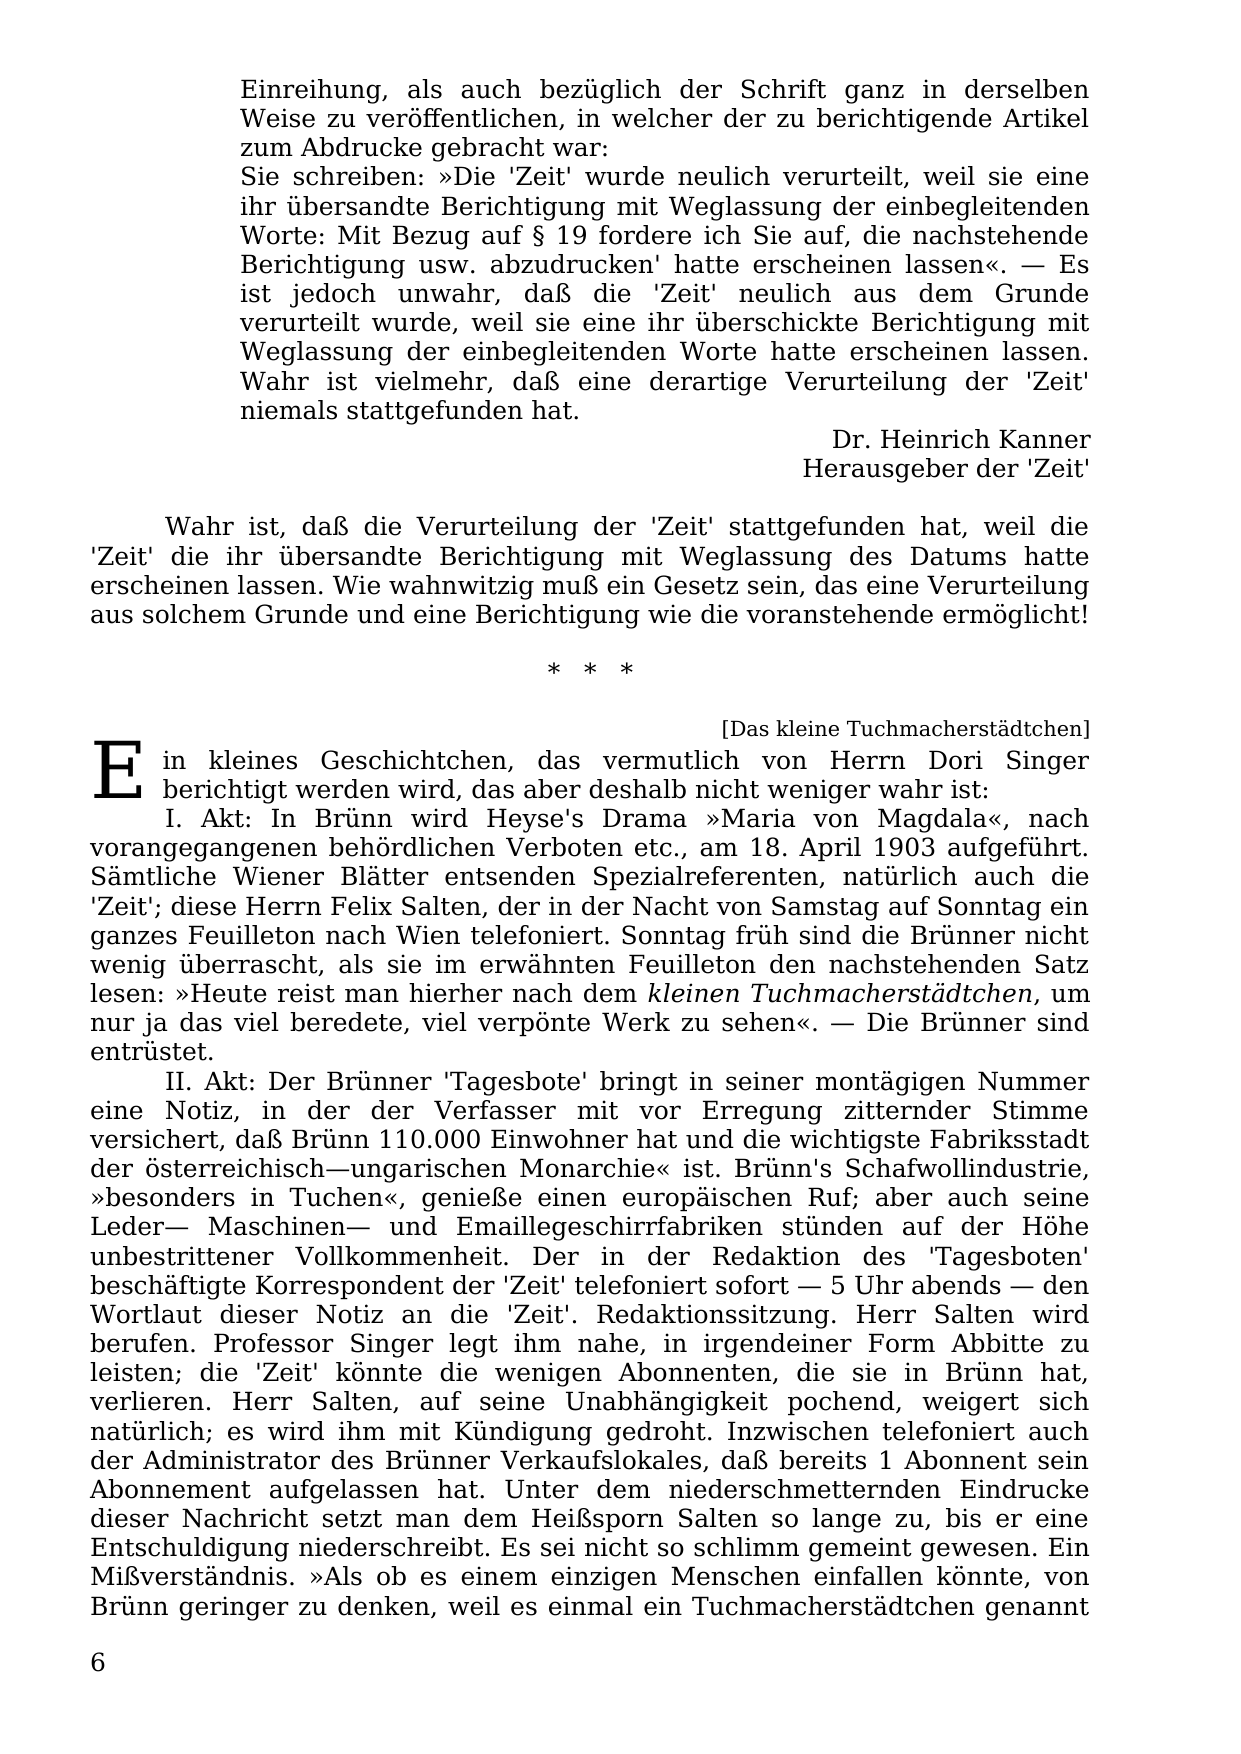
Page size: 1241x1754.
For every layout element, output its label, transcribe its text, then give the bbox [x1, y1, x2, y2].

text II. Akt: Der Brünner 'Tagesbote' bringt in seiner montägigen Nummer eine Notiz, in der der Verfasser mit vor Erregung zitternder Stimme versichert, daß Brünn 110.000 Einwohner hat und die wichtigste Fabriksstadt der österreichisch—ungarischen Monarchie« ist. Brünn's Schafwollindustrie, »besonders in Tuchen«, genieße einen europäischen Ruf; aber auch seine Leder— Maschinen— und Emaillegeschirrfabriken stünden auf der Höhe unbestrittener Vollkommenheit. Der in der Redaktion des 'Tagesboten' beschäftigte Korrespondent der 'Zeit' telefoniert sofort — 5 Uhr abends — den Wortlaut dieser Notiz an die 'Zeit'. Redaktionssitzung. Herr Salten wird berufen. Professor Singer legt ihm nahe, in irgendeiner Form Abbitte zu leisten; die 'Zeit' könnte die wenigen Abonnenten, die sie in Brünn hat, verlieren. Herr Salten, auf seine Unabhängigkeit pochend, weigert sich natürlich; es wird ihm mit Kündigung gedroht. Inzwischen telefoniert auch der Administrator des Brünner Verkaufslokales, daß bereits 1 Abonnent sein Abonnement aufgelassen hat. Unter dem niederschmetternden Eindrucke dieser Nachricht setzt man dem Heißsporn Salten so lange zu, bis er eine Entschuldigung niederschreibt. Es sei nicht so schlimm gemeint gewesen. Ein Mißverständnis. »Als ob es einem einzigen Menschen einfallen könnte, von Brünn geringer zu denken, weil es einmal ein Tuchmacherstädtchen genannt [90, 1067, 1091, 1621]
text Einreihung, als auch bezüglich der Schrift ganz in derselben Weise zu veröffentlichen, in welcher der zu berichtigende Artikel zum Abdrucke gebracht war: [240, 75, 1091, 162]
text I. Akt: In Brünn wird Heyse's Drama »Maria von Magdala«, nach vorangegangenen behördlichen Verboten etc., am 18. April 1903 aufgeführt. Sämtliche Wiener Blätter entsenden Spezialreferenten, natürlich auch die 'Zeit'; diese Herrn Felix Salten, der in der Nacht von Samstag auf Sonntag ein ganzes Feuilleton nach Wien telefoniert. Sonntag früh sind die Brünner nicht wenig überrascht, als sie im erwähnten Feuilleton den nachstehenden Satz lesen: »Heute reist man hierher nach dem kleinen Tuchmacherstädtchen, um nur ja das viel beredete, viel verpönte Werk zu sehen«. — Die Brünner sind entrüstet. [90, 804, 1091, 1067]
text Ein kleines Geschichtchen, das vermutlich von Herrn Dori Singer berichtigt werden wird, das aber deshalb nicht weniger wahr ist: [90, 741, 1091, 804]
text Herausgeber der 'Zeit' [90, 454, 1091, 483]
text [Das kleine Tuchmacherstädtchen] [90, 717, 1091, 741]
text * * * [90, 658, 1091, 687]
text Sie schreiben: »Die 'Zeit' wurde neulich verurteilt, weil sie eine ihr übersandte Berichtigung mit Weglassung der einbegleitenden Worte: Mit Bezug auf § 19 fordere ich Sie auf, die nachstehende Berichtigung usw. abzudrucken' hatte erscheinen lassen«. — Es ist jedoch unwahr, daß die 'Zeit' neulich aus dem Grunde verurteilt wurde, weil sie eine ihr überschickte Berichtigung mit Weglassung der einbegleitenden Worte hatte erscheinen lassen. Wahr ist vielmehr, daß eine derartige Verurteilung der 'Zeit' niemals stattgefunden hat. [240, 162, 1091, 425]
text Dr. Heinrich Kanner [90, 425, 1091, 454]
text Wahr ist, daß die Verurteilung der 'Zeit' stattgefunden hat, weil die 'Zeit' die ihr übersandte Berichtigung mit Weglassung des Datums hatte erscheinen lassen. Wie wahnwitzig muß ein Gesetz sein, das eine Verurteilung aus solchem Grunde und eine Berichtigung wie die voranstehende ermöglicht! [90, 512, 1091, 629]
